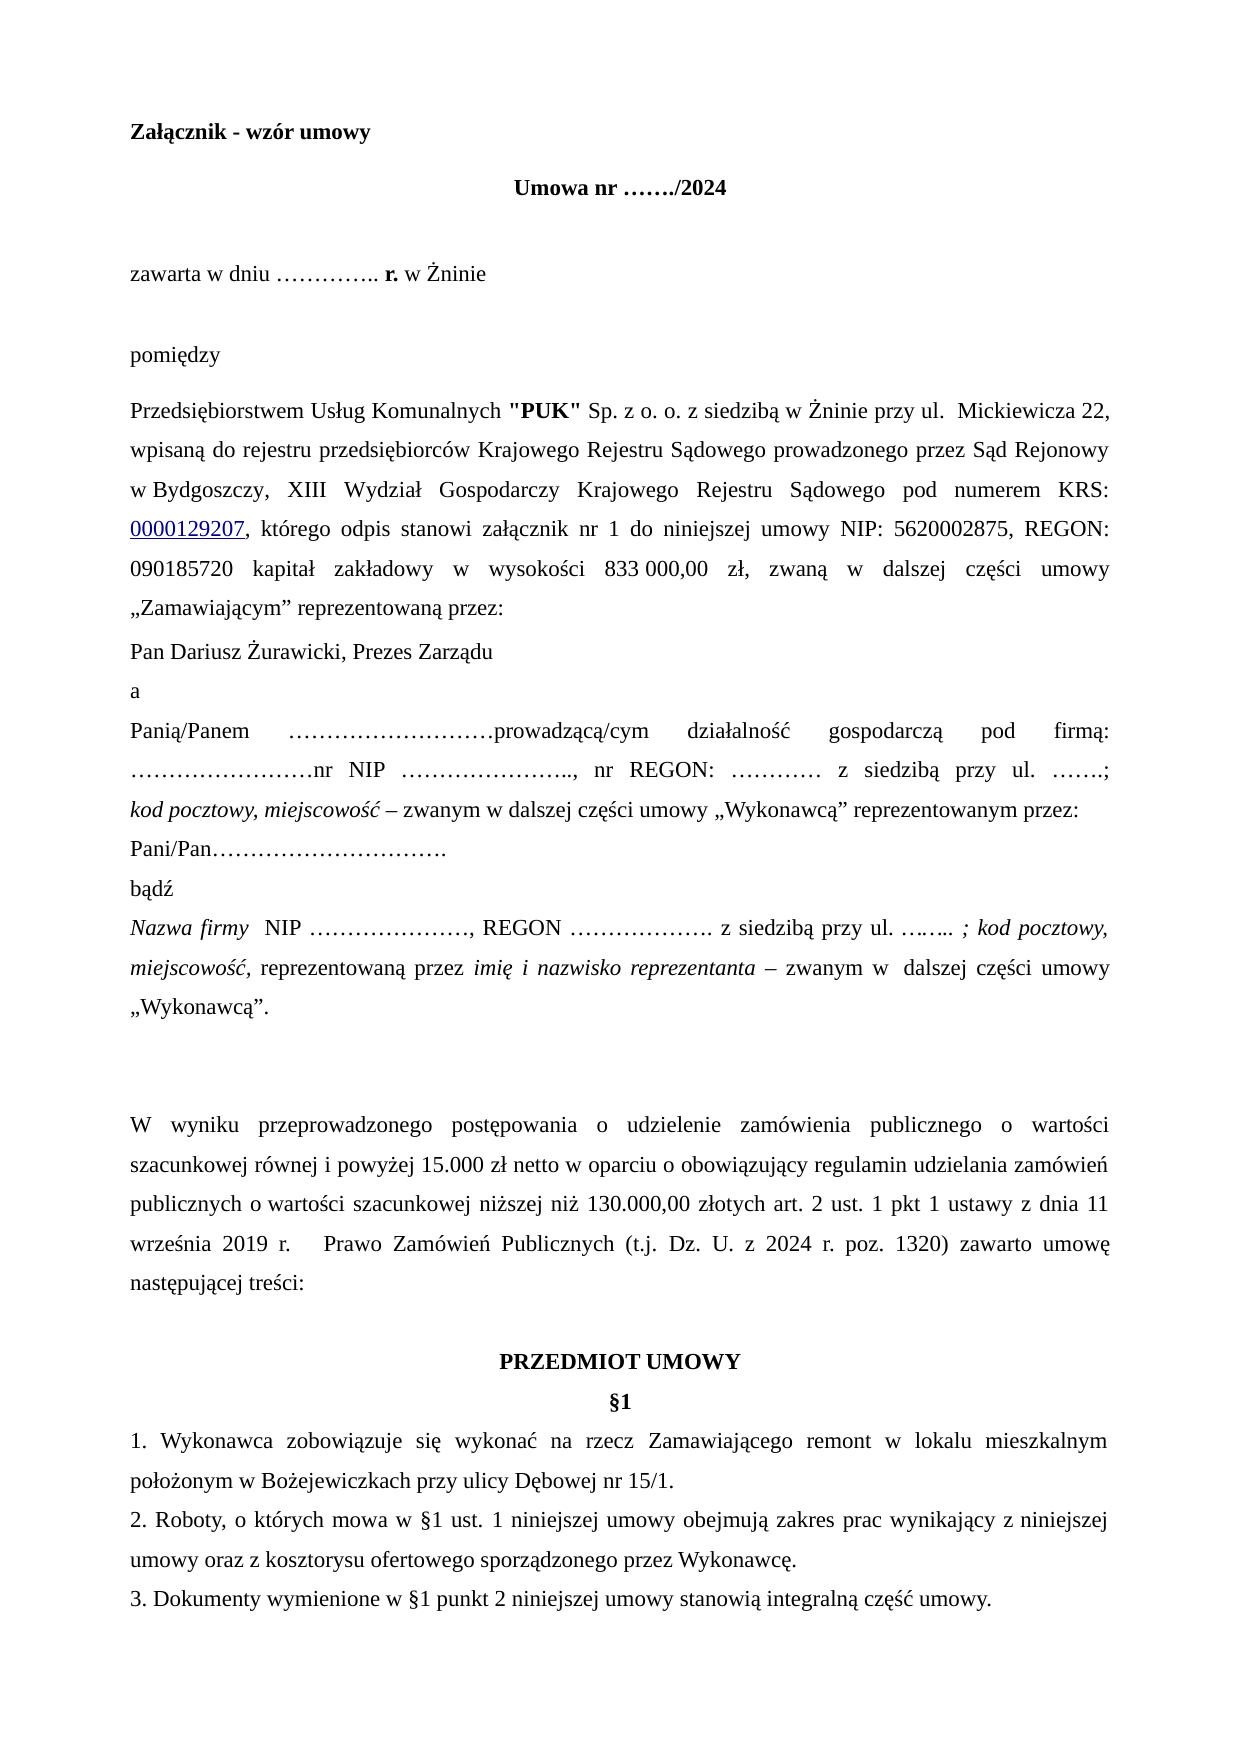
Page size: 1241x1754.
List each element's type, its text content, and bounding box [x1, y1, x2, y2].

text 2. Roboty, o których mowa w §1 ust. 1 niniejszej umowy obejmują zakres prac wynikający z niniejszej umowy oraz z kosztorysu ofertowego sporządzonego przez Wykonawcę. [130, 1506, 1108, 1572]
text Umowa nr ……./2024 [130, 174, 1110, 201]
subtitle Przedsiębiorstwem Usług Komunalnych "PUK" Sp. z o. o. z siedzibą w Żninie przy ul. Mickiewicza 22, wpisaną do rejestru przedsiębiorców Krajowego Rejestru Sądowego prowadzonego przez Sąd Rejonowy w Bydgoszczy, XIII Wydział Gospodarczy Krajowego Rejestru Sądowego pod numerem KRS: 0000129207, którego odpis stanowi załącznik nr 1 do niniejszej umowy NIP: 5620002875, REGON: 090185720 kapitał zakładowy w wysokości 833 000,00 zł, zwaną w dalszej części umowy „Zamawiającym” reprezentowaną przez: [130, 397, 1110, 620]
text 3. Dokumenty wymienione w §1 punkt 2 niniejszej umowy stanowią integralną część umowy. [130, 1585, 1108, 1612]
text Nazwa firmy NIP …………………, REGON ………………. z siedzibą przy ul. …….. ; kod pocztowy, miejscowość, reprezentowaną przez imię i nazwisko reprezentanta – zwanym w dalszej części umowy „Wykonawcą”. [130, 914, 1110, 1019]
text §1 [130, 1388, 1110, 1414]
text a [130, 677, 1110, 703]
text pomiędzy [130, 341, 1110, 367]
text Załącznik - wzór umowy [130, 118, 1110, 144]
text bądź [130, 874, 1110, 901]
subtitle Pan Dariusz Żurawicki, Prezes Zarządu [130, 638, 1110, 664]
text PRZEDMIOT UMOWY [130, 1348, 1110, 1375]
text 1. Wykonawca zobowiązuje się wykonać na rzecz Zamawiającego remont w lokalu mieszkalnym położonym w Bożejewiczkach przy ulicy Dębowej nr 15/1. [130, 1427, 1108, 1493]
text Pani/Pan…………………………. [130, 835, 1110, 861]
text Panią/Panem ………………………prowadzącą/cym działalność gospodarczą pod firmą: ……………………nr NIP ………………….., nr REGON: ………… z siedzibą przy ul. …….; kod pocztowy, miejscowość – zwanym w dalszej części umowy „Wykonawcą” reprezentowanym przez: [130, 717, 1110, 822]
text zawarta w dniu ………….. r. w Żninie [130, 259, 1110, 286]
text W wyniku przeprowadzonego postępowania o udzielenie zamówienia publicznego o wartości szacunkowej równej i powyżej 15.000 zł netto w oparciu o obowiązujący regulamin udzielania zamówień publicznych o wartości szacunkowej niższej niż 130.000,00 złotych art. 2 ust. 1 pkt 1 ustawy z dnia 11 września 2019 r. Prawo Zamówień Publicznych (t.j. Dz. U. z 2024 r. poz. 1320) zawarto umowę następującej treści: [130, 1111, 1110, 1296]
